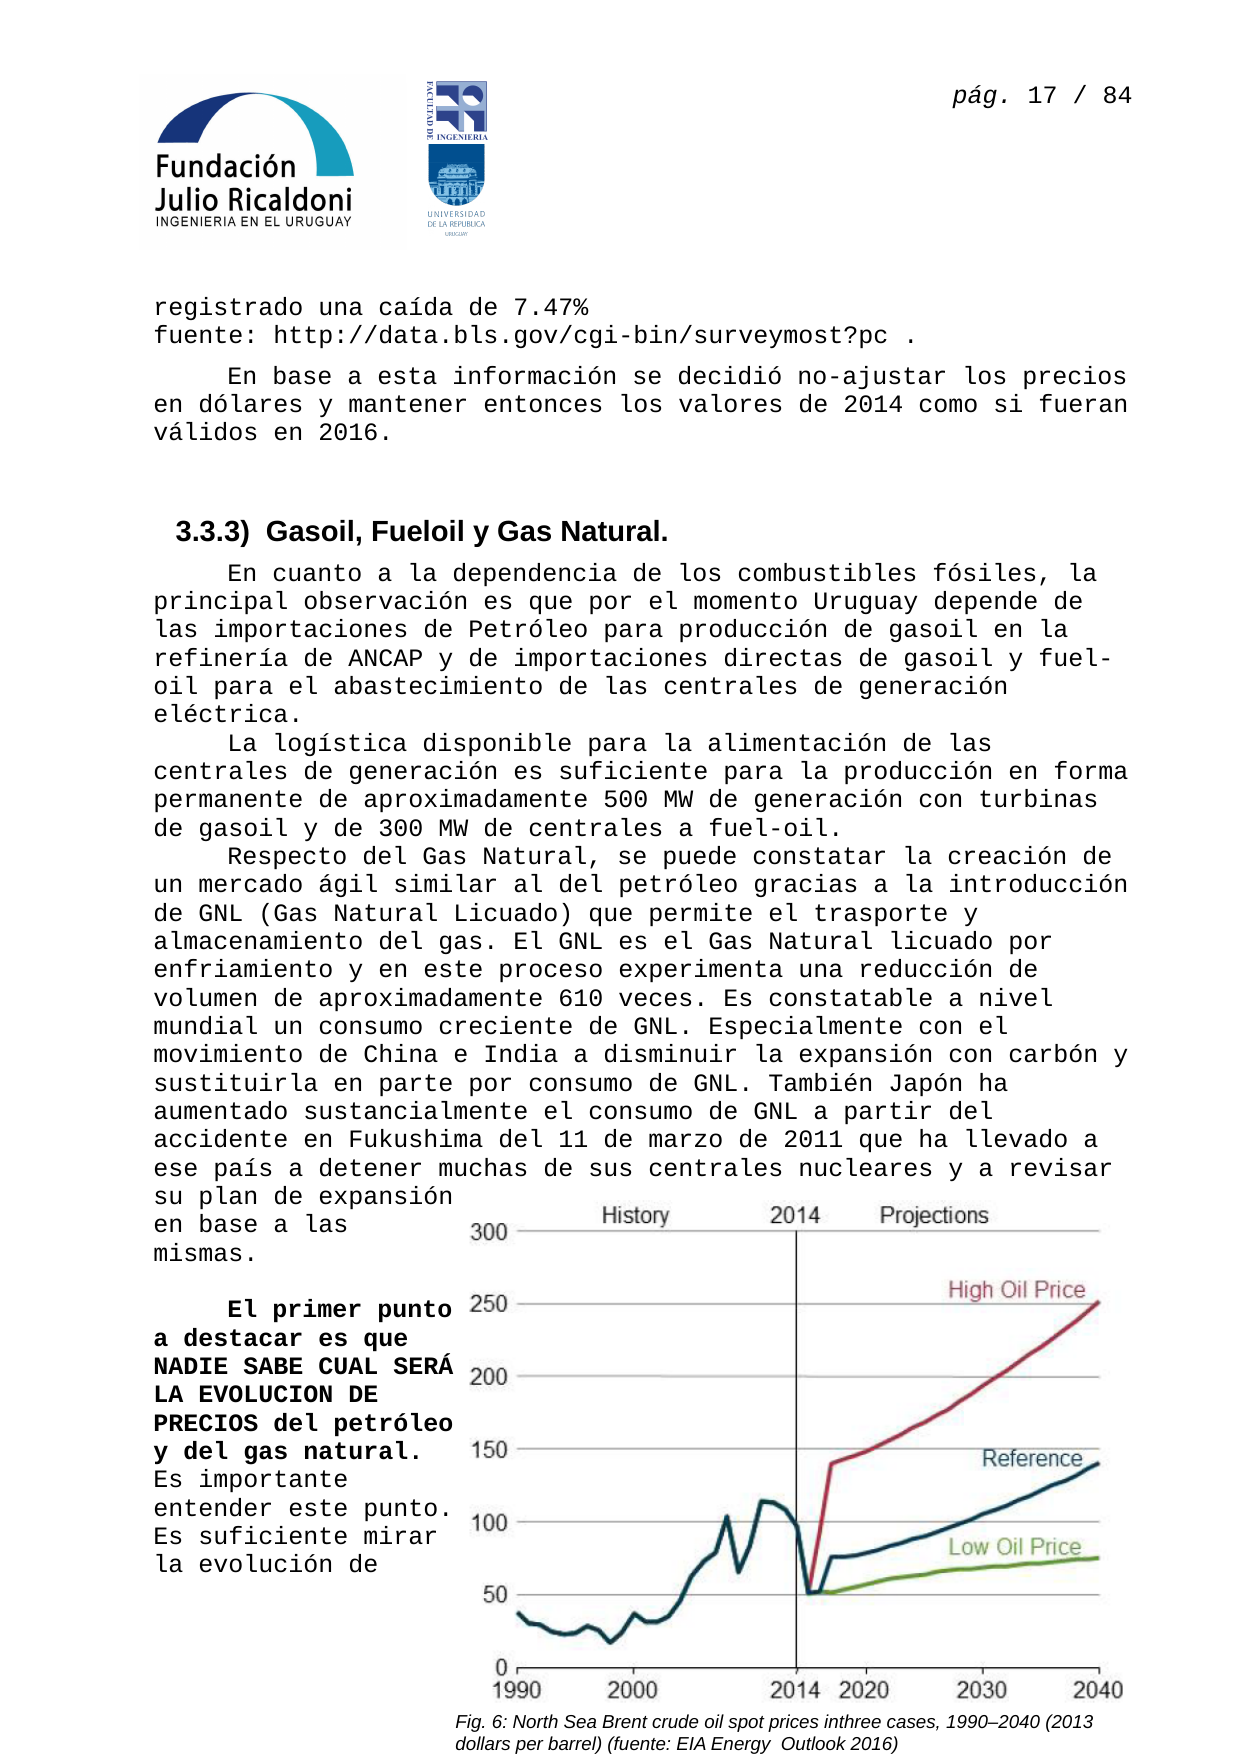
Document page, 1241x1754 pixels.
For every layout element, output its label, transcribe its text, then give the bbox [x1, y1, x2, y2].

picture [139, 74, 407, 250]
text registrado una caída de 7.47% fuente: http://data.bls.gov/cgi-bin/surveymost?pc . [153, 294, 1139, 351]
picture [428, 144, 485, 236]
text Respecto del Gas Natural, se puede constatar la creación de un mercado ágil similar al del petróleo gracias a la introducción de GNL (Gas Natural Licuado) que permite el trasporte y almacenamiento del gas. El GNL es el Gas Natural licuado por enfriamiento y en este proceso experimenta una reducción de volumen de aproximadamente 610 veces. Es constatable a nivel mundial un consumo creciente de GNL. Especialmente con el movimiento de China e India a disminuir la expansión con carbón y sustituirla en parte por consumo de GNL. También Japón ha aumentado sustancialmente el consumo de GNL a partir del accidente en Fukushima del 11 de marzo de 2011 que ha llevado a ese país a detener muchas de sus centrales nucleares y a revisar su plan de expansión en base a las mismas. [153, 843, 1139, 1268]
text La logística disponible para la alimentación de las centrales de generación es suficiente para la producción en forma permanente de aproximadamente 500 MW de generación con turbinas de gasoil y de 300 MW de centrales a fuel-oil. [153, 730, 1139, 843]
text El primer punto a destacar es que NADIE SABE CUAL SERÁ LA EVOLUCION DE PRECIOS del petróleo y del gas natural. Es importante entender este punto. Es suficiente mirar la evolución de [153, 1297, 455, 1580]
picture [427, 81, 488, 140]
text En cuanto a la dependencia de los combustibles fósiles, la principal observación es que por el momento Uruguay depende de las importaciones de Petróleo para producción de gasoil en la refinería de ANCAP y de importaciones directas de gasoil y fuel-oil para el abastecimiento de las centrales de generación eléctrica. [153, 560, 1139, 730]
text En base a esta información se decidió no-ajustar los precios en dólares y mantener entonces los valores de 2014 como si fueran válidos en 2016. [153, 363, 1139, 448]
picture [455, 1198, 1134, 1712]
text Fig. 6: North Sea Brent crude oil spot prices inthree cases, 1990–2040 (2013 dollars per barrel) (fuente: EIA Energy Outlook 2016) [455, 1712, 1133, 1754]
subtitle Gasoil, Fueloil y Gas Natural. [167, 514, 1139, 548]
